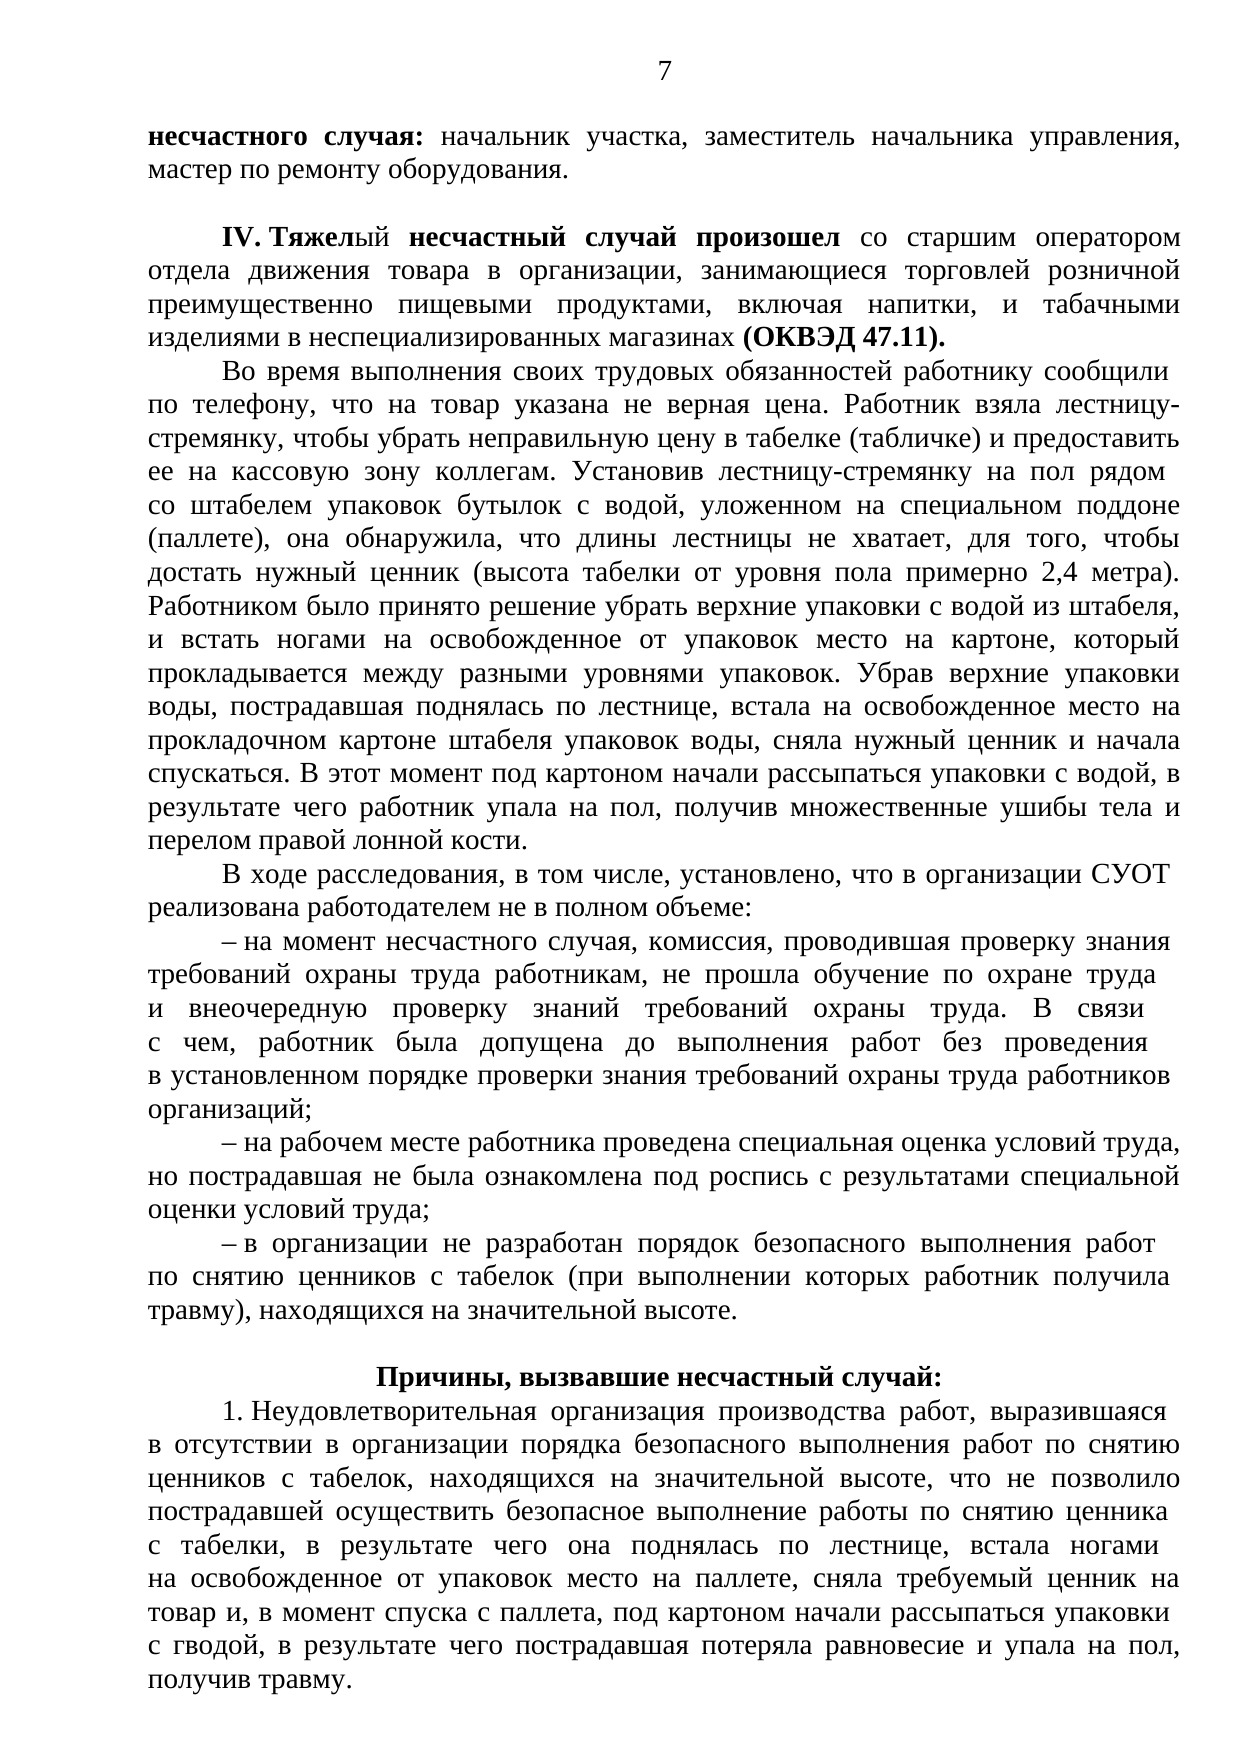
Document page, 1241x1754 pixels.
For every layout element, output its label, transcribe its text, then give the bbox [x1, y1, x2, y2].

text В ходе расследования, в том числе, установлено, что в организации СУОТ реализована работодателем не в полном объеме: [148, 856, 1171, 923]
text IV. Тяжелый несчастный случай произошел со старшим оператором отдела движения товара в организации, занимающиеся торговлей розничной преимущественно пищевыми продуктами, включая напитки, и табачными изделиями в неспециализированных магазинах (ОКВЭД 47.11). [148, 219, 1181, 353]
text – в организации не разработан порядок безопасного выполнения работ по снятию ценников с табелок (при выполнении которых работник получила травму), находящихся на значительной высоте. [148, 1225, 1171, 1326]
text 1. Неудовлетворительная организация производства работ, выразившаяся в отсутствии в организации порядка безопасного выполнения работ по снятию ценников с табелок, находящихся на значительной высоте, что не позволило пострадавшей осуществить безопасное выполнение работы по снятию ценника с табелки, в результате чего она поднялась по лестнице, встала ногами на освобожденное от упаковок место на паллете, сняла требуемый ценник на товар и, в момент спуска с паллета, под картоном начали рассыпаться упаковки с гводой, в результате чего пострадавшая потеряла равновесие и упала на пол, получив травму. [148, 1393, 1181, 1694]
text Во время выполнения своих трудовых обязанностей работнику сообщили по телефону, что на товар указана не верная цена. Работник взяла лестницу-стремянку, чтобы убрать неправильную цену в табелке (табличке) и предоставить ее на кассовую зону коллегам. Установив лестницу-стремянку на пол рядом со штабелем упаковок бутылок с водой, уложенном на специальном поддоне (паллете), она обнаружила, что длины лестницы не хватает, для того, чтобы достать нужный ценник (высота табелки от уровня пола примерно 2,4 метра). Работником было принято решение убрать верхние упаковки с водой из штабеля, и встать ногами на освобожденное от упаковок место на картоне, который прокладывается между разными уровнями упаковок. Убрав верхние упаковки воды, пострадавшая поднялась по лестнице, встала на освобожденное место на прокладочном картоне штабеля упаковок воды, сняла нужный ценник и начала спускаться. В этот момент под картоном начали рассыпаться упаковки с водой, в результате чего работник упала на пол, получив множественные ушибы тела и перелом правой лонной кости. [148, 353, 1181, 856]
text – на рабочем месте работника проведена специальная оценка условий труда, но пострадавшая не была ознакомлена под роспись с результатами специальной оценки условий труда; [148, 1124, 1181, 1225]
text несчастного случая: начальник участка, заместитель начальника управления, мастер по ремонту оборудования. [148, 118, 1181, 185]
text – на момент несчастного случая, комиссия, проводившая проверку знания требований охраны труда работникам, не прошла обучение по охране труда и внеочередную проверку знаний требований охраны труда. В связи с чем, работник была допущена до выполнения работ без проведения в установленном порядке проверки знания требований охраны труда работников организаций; [148, 923, 1171, 1124]
text Причины, вызвавшие несчастный случай: [148, 1359, 1171, 1393]
